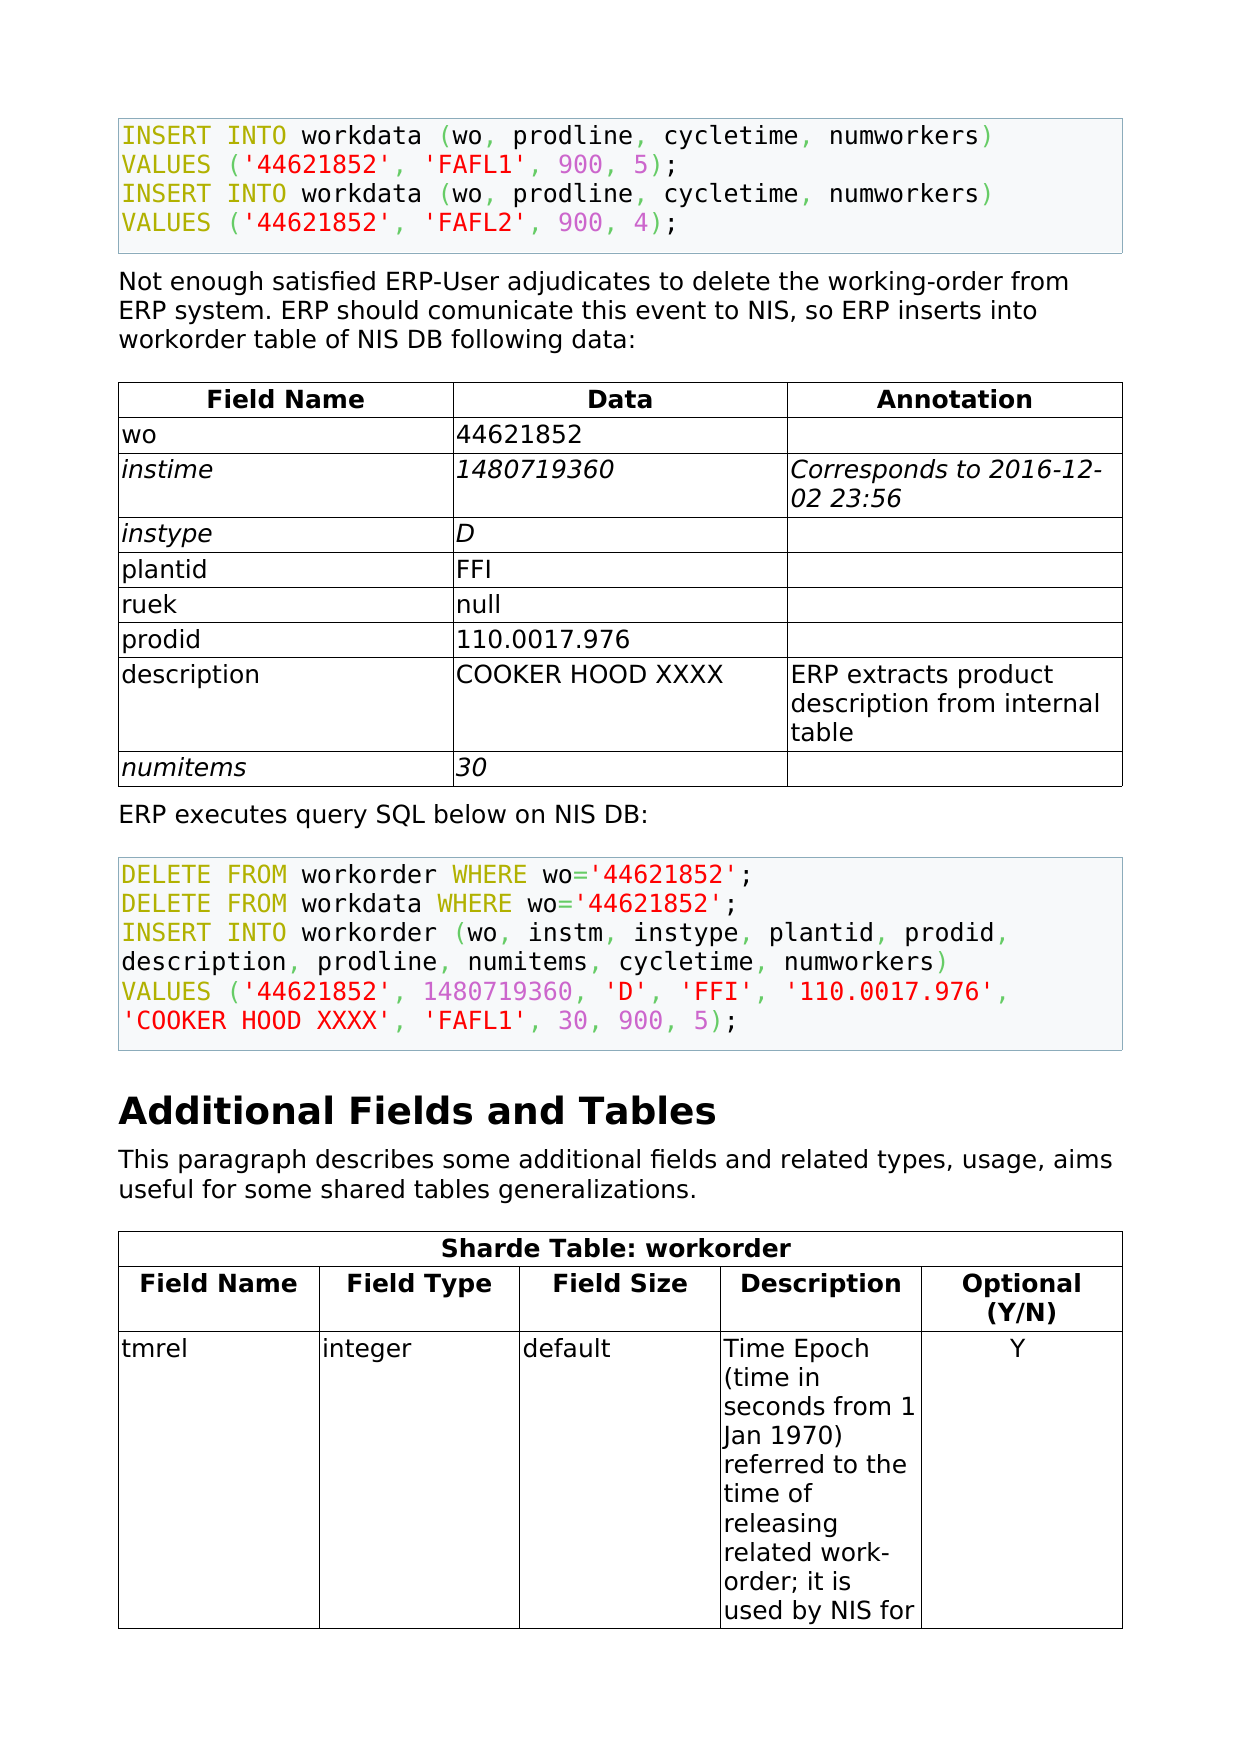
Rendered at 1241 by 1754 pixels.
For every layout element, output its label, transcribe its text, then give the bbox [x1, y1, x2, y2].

table_cell FFI [454, 553, 787, 587]
subtitle Additional Fields and Tables [118, 1089, 1122, 1133]
table_header Data [454, 383, 787, 417]
text ERP executes query SQL below on NIS DB: [118, 801, 1122, 830]
table_cell Optional (Y/N) [922, 1267, 1122, 1331]
table_header Sharde Table: workorder [119, 1232, 1122, 1266]
table_cell instype [119, 518, 453, 552]
table_cell Field Type [320, 1267, 519, 1331]
table_cell ruek [119, 588, 453, 622]
table_cell ERP extracts product description from internal table [788, 658, 1122, 751]
table_cell wo [119, 418, 453, 452]
table_cell [788, 518, 1122, 552]
table_cell COOKER HOOD XXXX [454, 658, 787, 751]
text Not enough satisfied ERP-User adjudicates to delete the working-order from ERP system. ERP should comunicate this event to NIS, so ERP inserts into workorder table of NIS DB following data: [118, 267, 1122, 355]
table_cell description [119, 658, 453, 751]
table_header DELETE FROM workorder WHERE wo='44621852'; DELETE FROM workdata WHERE wo='44621852'; INSERT INTO workorder (wo, instm, instype, plantid, prodid, description, prodline, numitems, cycletime, numworkers) VALUES ('44621852', 1480719360, 'D', 'FFI', '110.0017.976', 'COOKER HOOD XXXX', 'FAFL1', 30, 900, 5); [119, 858, 1122, 1050]
table_cell 110.0017.976 [454, 623, 787, 657]
text This paragraph describes some additional fields and related types, usage, aims useful for some shared tables generalizations. [118, 1146, 1122, 1204]
table_header Annotation [788, 383, 1122, 417]
table_cell 30 [454, 752, 787, 786]
table_cell numitems [119, 752, 453, 786]
table_cell [788, 553, 1122, 587]
table_cell Description [721, 1267, 921, 1331]
table_cell Corresponds to 2016-12-02 23:56 [788, 454, 1122, 517]
table_cell [788, 752, 1122, 786]
table_header Field Name [119, 383, 453, 417]
table_cell integer [320, 1332, 519, 1628]
table_cell [788, 588, 1122, 622]
table_cell [788, 623, 1122, 657]
table_cell Time Epoch (time in seconds from 1 Jan 1970) referred to the time of releasing related work-order; it is used by NIS for [721, 1332, 921, 1628]
table_header INSERT INTO workdata (wo, prodline, cycletime, numworkers) VALUES ('44621852', 'FAFL1', 900, 5); INSERT INTO workdata (wo, prodline, cycletime, numworkers) VALUES ('44621852', 'FAFL2', 900, 4); [119, 119, 1122, 252]
table_cell Y [922, 1332, 1122, 1628]
table_cell D [454, 518, 787, 552]
table_cell prodid [119, 623, 453, 657]
table_cell instime [119, 454, 453, 517]
table_cell Field Size [520, 1267, 720, 1331]
table_cell plantid [119, 553, 453, 587]
table_cell 44621852 [454, 418, 787, 452]
table_cell default [520, 1332, 720, 1628]
table_cell tmrel [119, 1332, 319, 1628]
table_cell [788, 418, 1122, 452]
table_cell 1480719360 [454, 454, 787, 517]
table_cell Field Name [119, 1267, 319, 1331]
table_cell null [454, 588, 787, 622]
